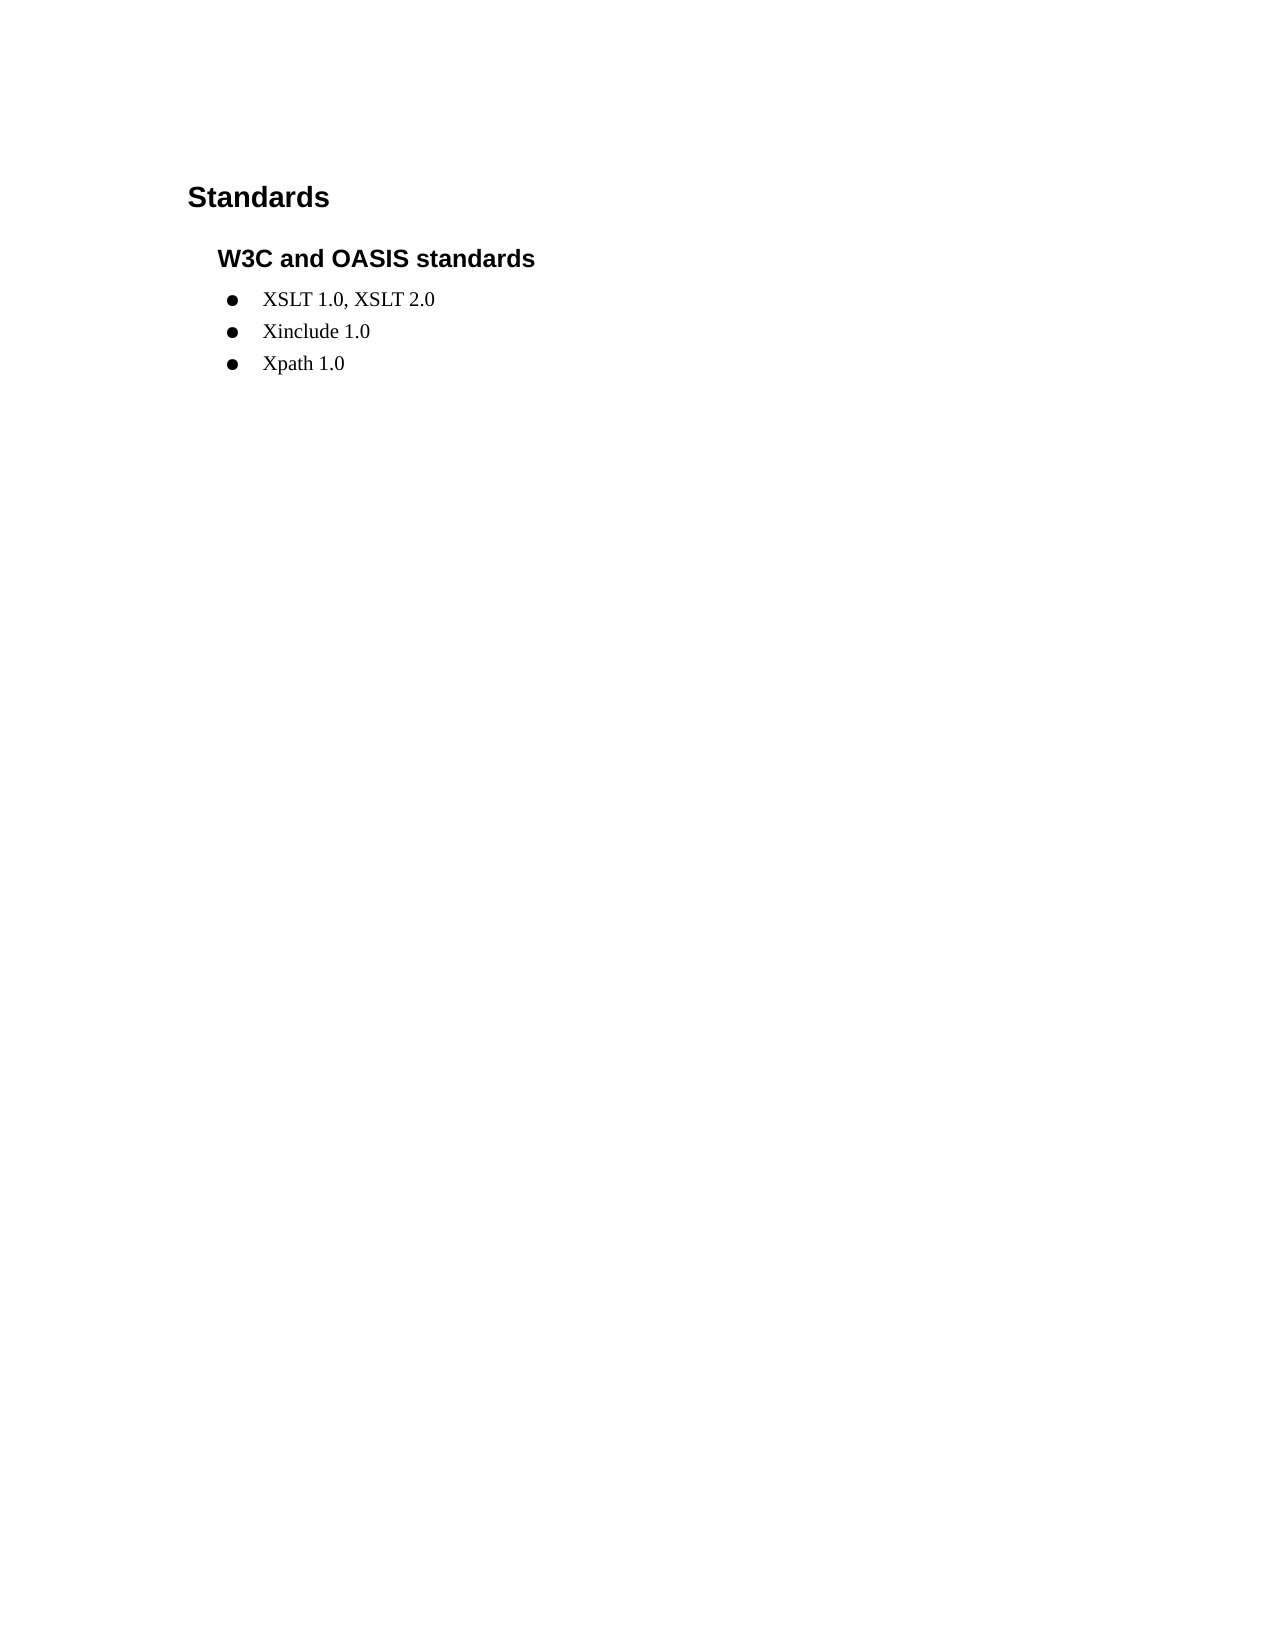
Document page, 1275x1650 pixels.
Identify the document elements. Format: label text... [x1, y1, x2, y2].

subtitle W3C and OASIS standards [217, 243, 1087, 272]
list XSLT 1.0, XSLT 2.0 [225, 287, 1087, 311]
list Xpath 1.0 [225, 350, 1087, 374]
list Xinclude 1.0 [225, 319, 1087, 343]
subtitle Standards [187, 180, 1087, 213]
